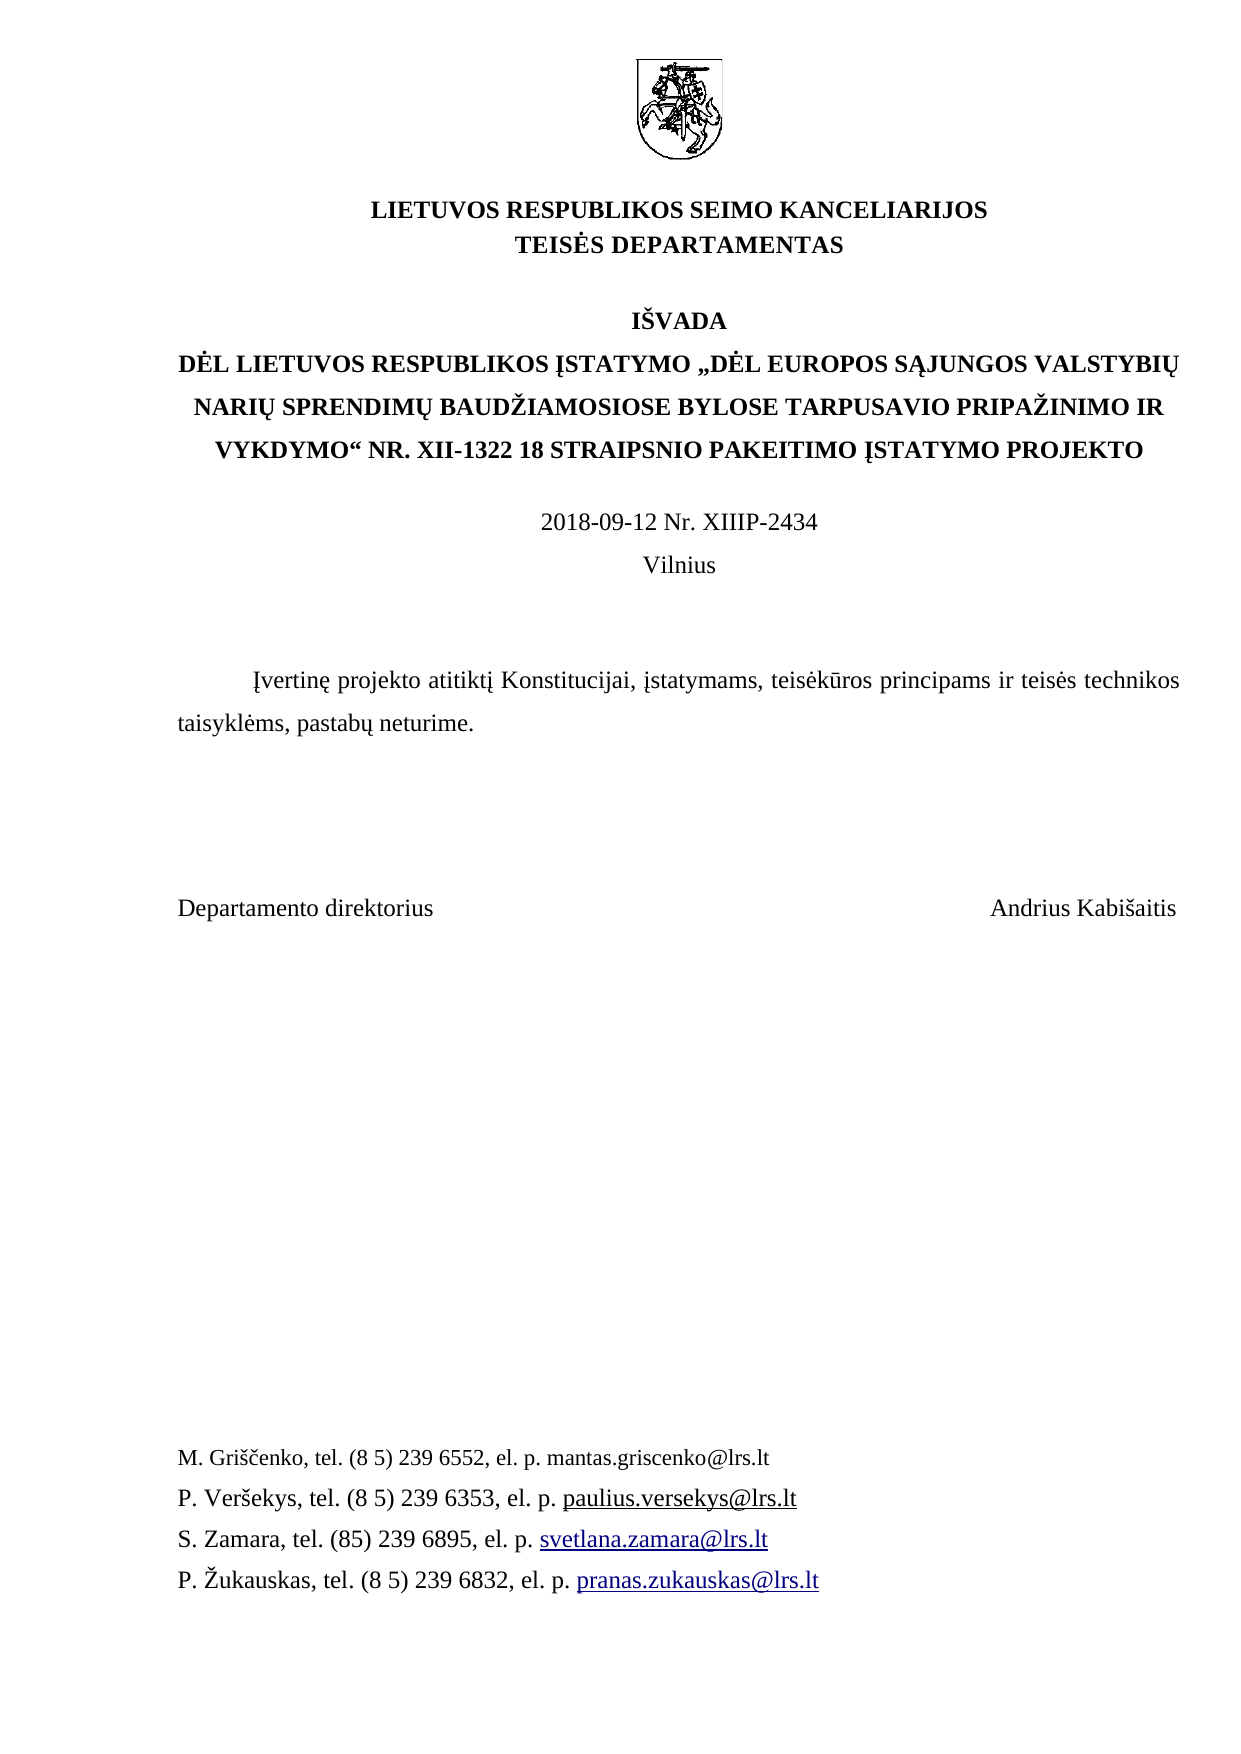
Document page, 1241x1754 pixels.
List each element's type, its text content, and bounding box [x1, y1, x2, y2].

text Vilnius [177, 550, 1181, 579]
text LIETUVOS RESPUBLIKOS SEIMO KANCELIARIJOS [177, 195, 1181, 223]
text P. Žukauskas, tel. (8 5) 239 6832, el. p. pranas.zukauskas@lrs.lt [177, 1566, 1181, 1594]
text Įvertinę projekto atitiktį Konstitucijai, įstatymams, teisėkūros principams ir teisės technikos taisyklėms, pastabų neturime. [177, 665, 1181, 737]
text P. Veršekys, tel. (8 5) 239 6353, el. p. paulius.versekys@lrs.lt [177, 1483, 1181, 1512]
text Departamento direktorius Andrius Kabišaitis [177, 893, 1181, 922]
text TEISĖS DEPARTAMENTAS [177, 230, 1181, 258]
text M. Griščenko, tel. (8 5) 239 6552, el. p. mantas.griscenko@lrs.lt [177, 1442, 1181, 1471]
text DĖL LIETUVOS RESPUBLIKOS ĮSTATYMO „DĖL EUROPOS SĄJUNGOS VALSTYBIŲ NARIŲ SPRENDIMŲ BAUDŽIAMOSIOSE BYLOSE TARPUSAVIO PRIPAŽINIMO IR VYKDYMO“ NR. XII-1322 18 STRAIPSNIO PAKEITIMO ĮSTATYMO PROJEKTO [177, 349, 1181, 464]
text 2018-09-12 Nr. XIIIP-2434 [177, 507, 1181, 536]
text S. Zamara, tel. (85) 239 6895, el. p. svetlana.zamara@lrs.lt [177, 1524, 1181, 1553]
text IŠVADA [177, 306, 1181, 334]
